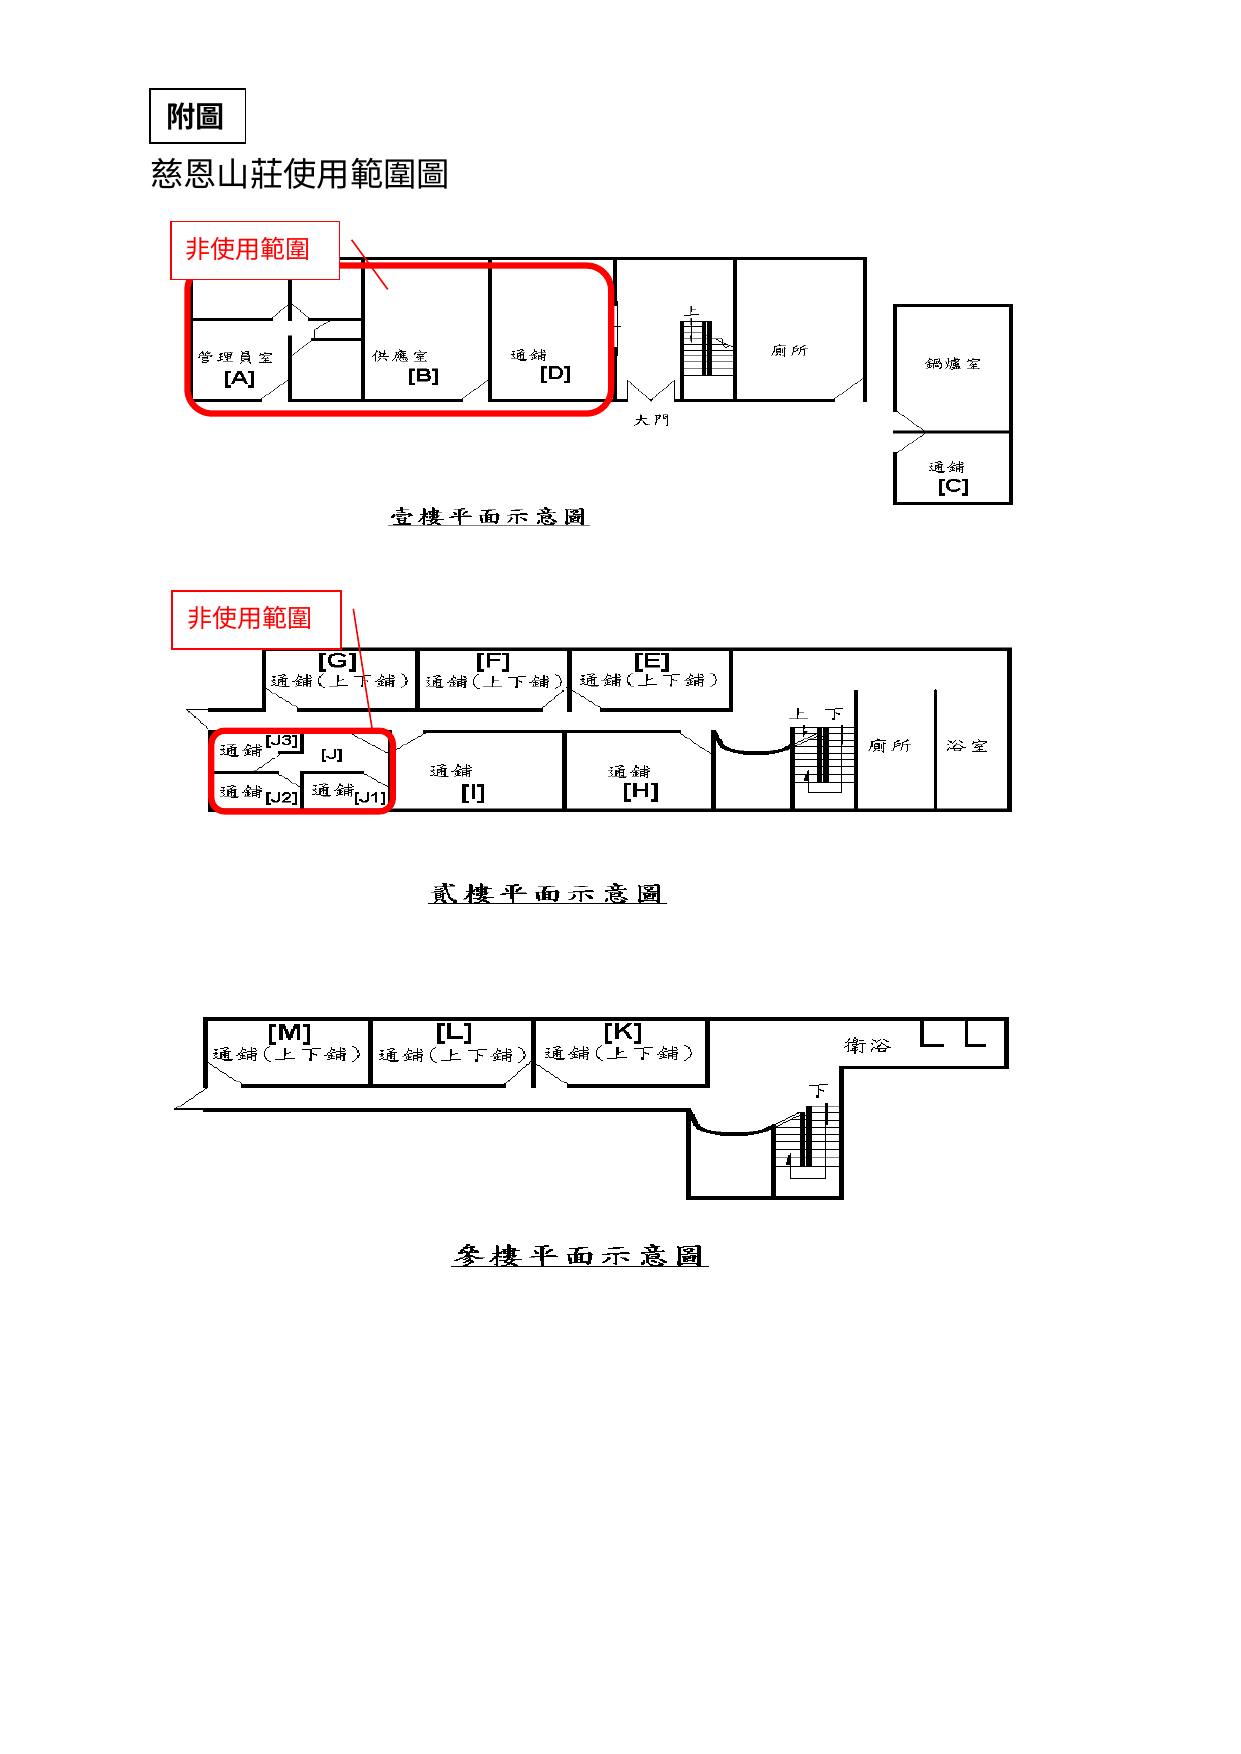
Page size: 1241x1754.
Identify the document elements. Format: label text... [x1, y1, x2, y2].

text 慈恩山莊使用範圍圖 [150, 148, 1090, 196]
text 附圖 [166, 97, 230, 135]
picture [150, 196, 1050, 1308]
text [151, 90, 245, 142]
